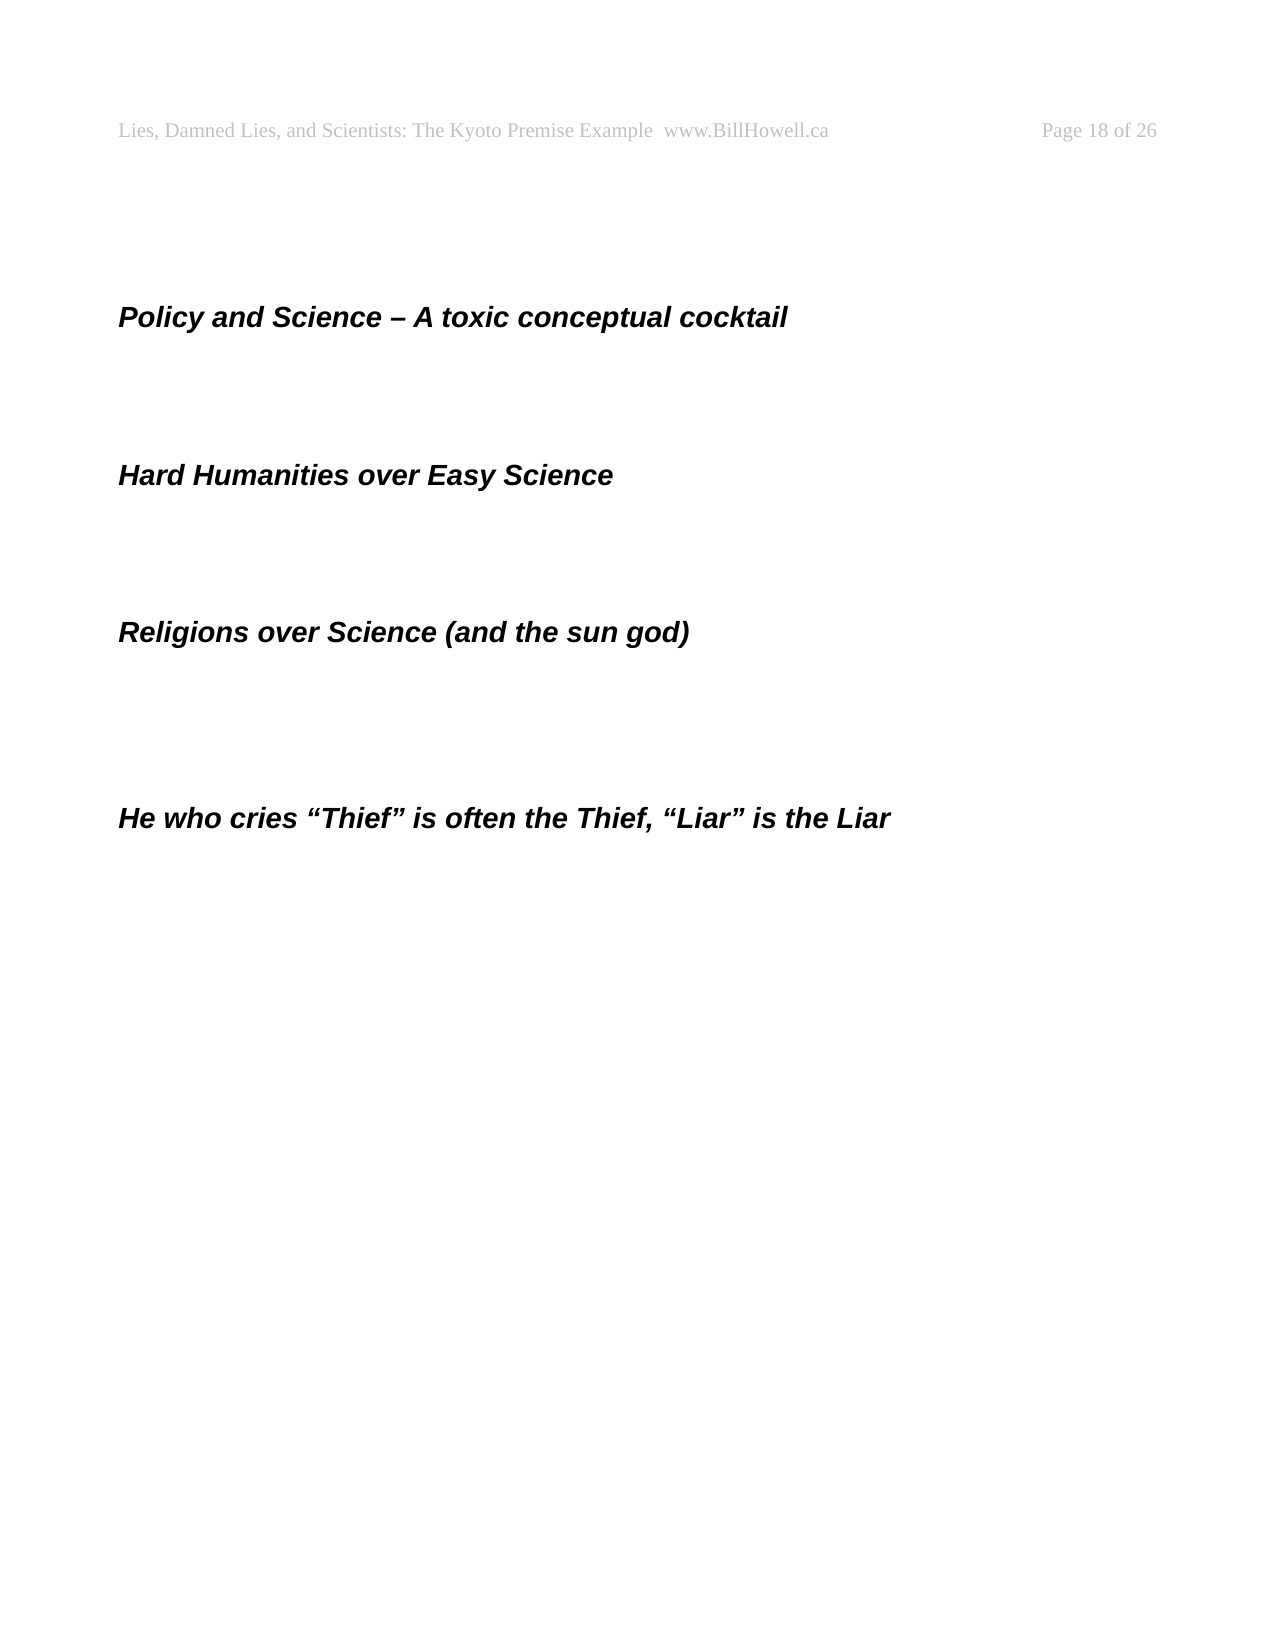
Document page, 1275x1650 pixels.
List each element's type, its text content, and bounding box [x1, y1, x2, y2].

subtitle Policy and Science – A toxic conceptual cocktail [118, 300, 1157, 334]
subtitle He who cries “Thief” is often the Thief, “Liar” is the Liar [118, 801, 1157, 834]
subtitle Religions over Science (and the sun god) [118, 615, 1157, 648]
subtitle Hard Humanities over Easy Science [118, 457, 1157, 491]
